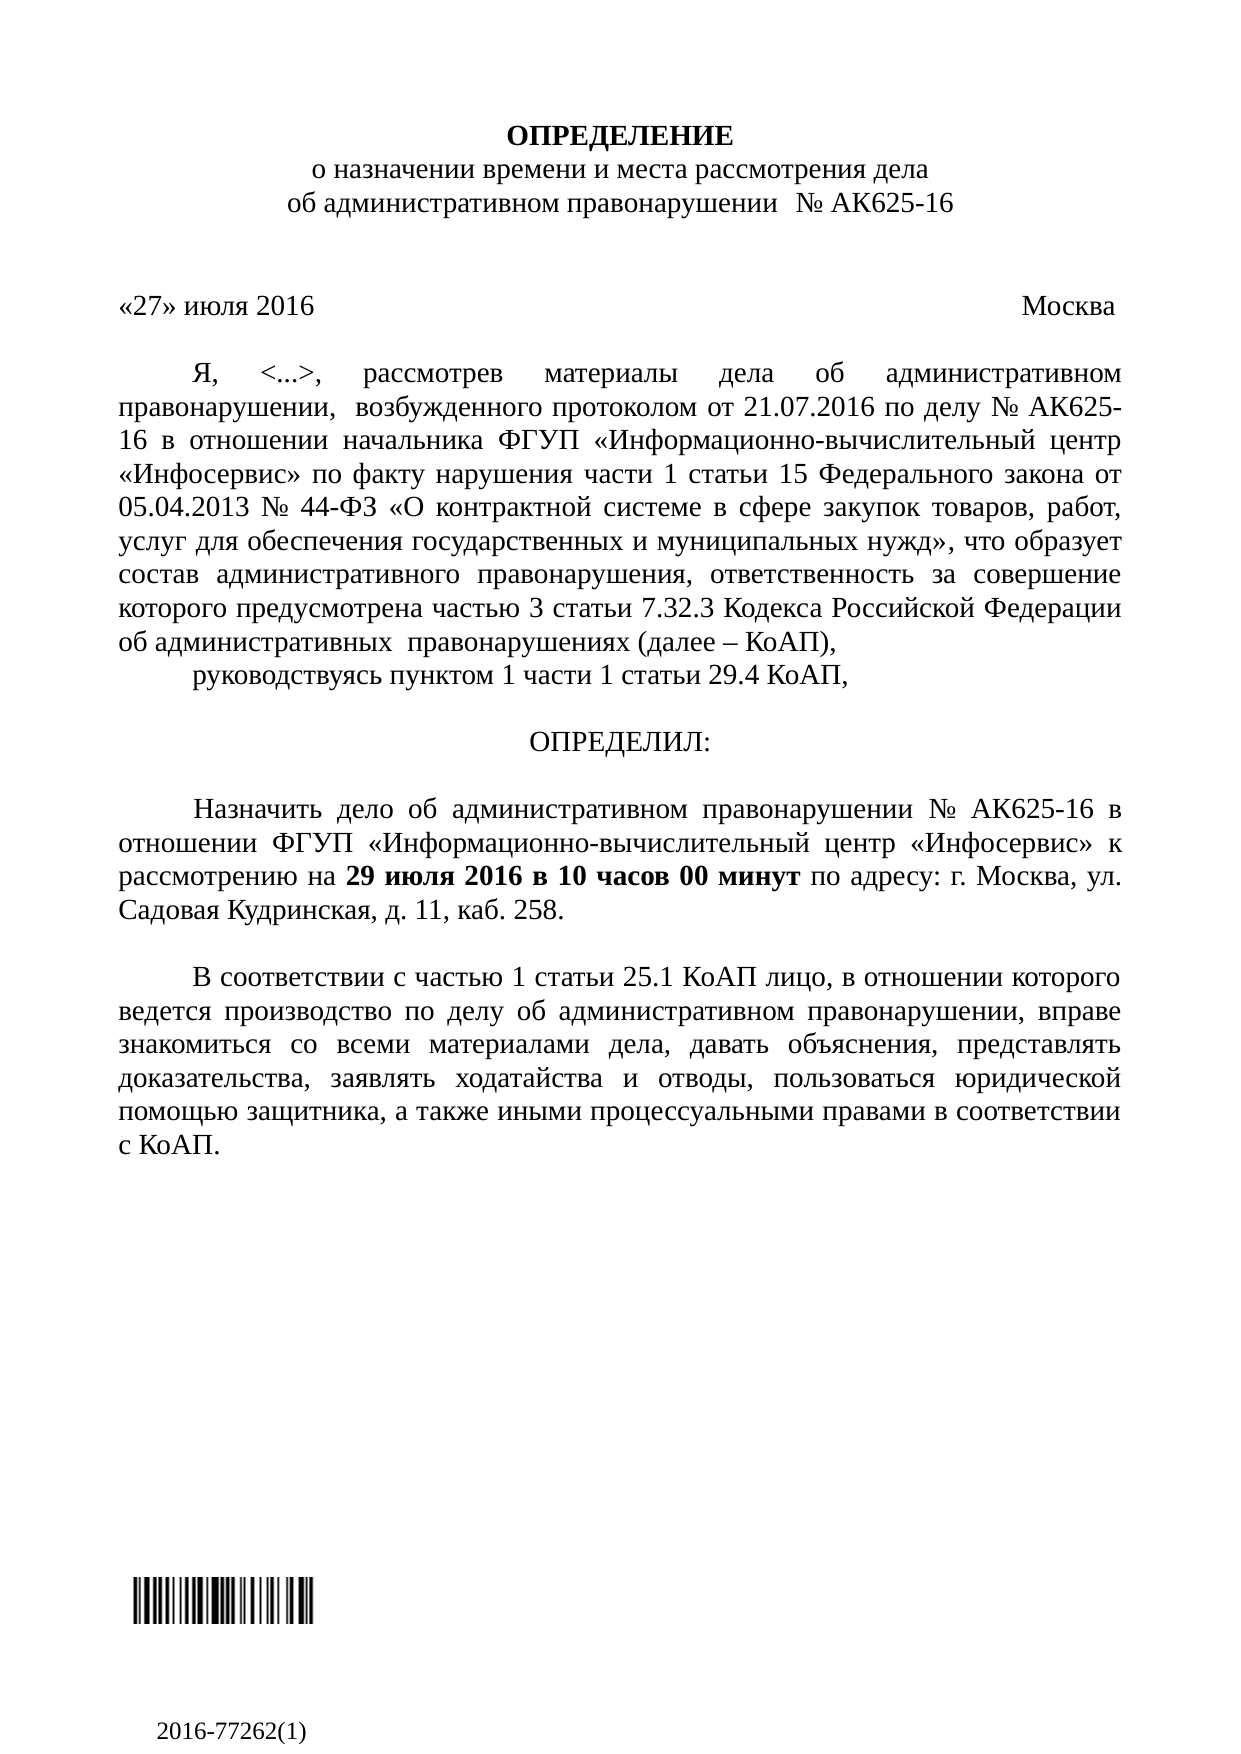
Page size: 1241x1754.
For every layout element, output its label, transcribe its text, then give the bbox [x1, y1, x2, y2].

text о назначении времени и места рассмотрения дела [118, 152, 1122, 185]
text Я, <...>, рассмотрев материалы дела об административном правонарушении, возбужденного протоколом от 21.07.2016 по делу № АК625-16 в отношении начальника ФГУП «Информационно-вычислительный центр «Инфосервис» по факту нарушения части 1 статьи 15 Федерального закона от 05.04.2013 № 44-ФЗ «О контрактной системе в сфере закупок товаров, работ, услуг для обеспечения государственных и муниципальных нужд», что образует состав административного правонарушения, ответственность за совершение которого предусмотрена частью 3 статьи 7.32.3 Кодекса Российской Федерации об административных правонарушениях (далее – КоАП), [118, 355, 1122, 657]
text ОПРЕДЕЛИЛ: [118, 724, 1122, 758]
text Назначить дело об административном правонарушении № АК625-16 в отношении ФГУП «Информационно-вычислительный центр «Инфосервис» к рассмотрению на 29 июля 2016 в 10 часов 00 минут по адресу: г. Москва, ул. Садовая Кудринская, д. 11, каб. 258. [118, 791, 1122, 926]
text «27» июля 2016 Москва [118, 288, 1122, 322]
picture [118, 1577, 331, 1624]
text об административном правонарушении № АК625-16 [118, 185, 1122, 221]
text руководствуясь пунктом 1 части 1 статьи 29.4 КоАП, [118, 657, 1122, 691]
subtitle ОПРЕДЕЛЕНИЕ [118, 118, 1122, 152]
text В соответствии с частью 1 статьи 25.1 КоАП лицо, в отношении которого ведется производство по делу об административном правонарушении, вправе знакомиться со всеми материалами дела, давать объяснения, представлять доказательства, заявлять ходатайства и отводы, пользоваться юридической помощью защитника, а также иными процессуальными правами в соответствии с КоАП. [118, 959, 1122, 1160]
